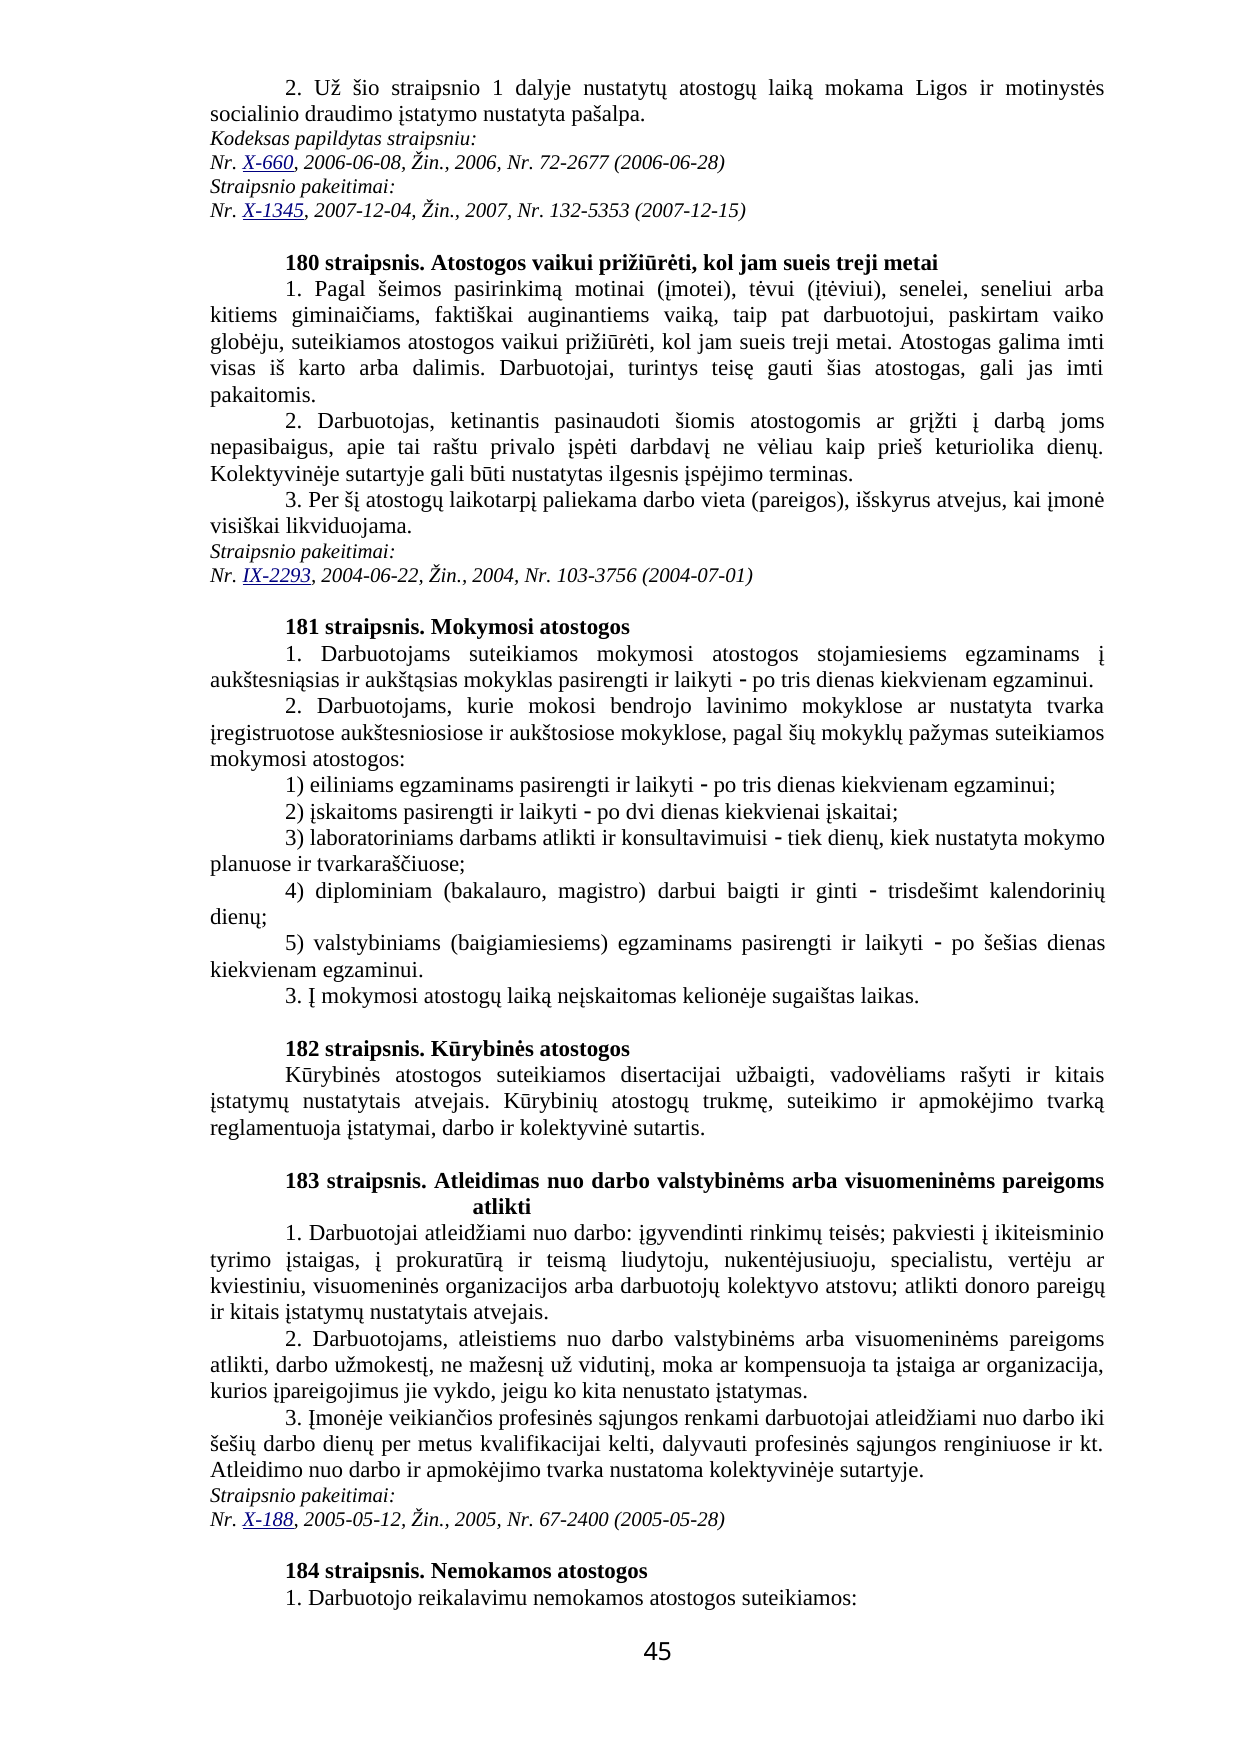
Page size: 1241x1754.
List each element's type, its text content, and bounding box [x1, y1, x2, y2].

text 184 straipsnis. Nemokamos atostogos [210, 1557, 1106, 1584]
text Nr. X-188, 2005-05-12, Žin., 2005, Nr. 67-2400 (2005-05-28) [210, 1507, 1106, 1531]
text 3. Per šį atostogų laikotarpį paliekama darbo vieta (pareigos), išskyrus atvejus, kai įmonė visiškai likviduojama. [210, 486, 1106, 539]
text 182 straipsnis. Kūrybinės atostogos [210, 1035, 1106, 1061]
text Straipsnio pakeitimai: [210, 539, 1106, 563]
text Nr. IX-2293, 2004-06-22, Žin., 2004, Nr. 103-3756 (2004-07-01) [210, 563, 1106, 587]
text 2. Už šio straipsnio 1 dalyje nustatytų atostogų laiką mokama Ligos ir motinystės socialinio draudimo įstatymo nustatyta pašalpa. [210, 73, 1106, 126]
text Nr. X-1345, 2007-12-04, Žin., 2007, Nr. 132-5353 (2007-12-15) [210, 198, 1106, 222]
text 3. Įmonėje veikiančios profesinės sąjungos renkami darbuotojai atleidžiami nuo darbo iki šešių darbo dienų per metus kvalifikacijai kelti, dalyvauti profesinės sąjungos renginiuose ir kt. Atleidimo nuo darbo ir apmokėjimo tvarka nustatoma kolektyvinėje sutartyje. [210, 1404, 1106, 1483]
text Kūrybinės atostogos suteikiamos disertacijai užbaigti, vadovėliams rašyti ir kitais įstatymų nustatytais atvejais. Kūrybinių atostogų trukmę, suteikimo ir apmokėjimo tvarką reglamentuoja įstatymai, darbo ir kolektyvinė sutartis. [210, 1061, 1106, 1140]
text 3) laboratoriniams darbams atlikti ir konsultavimuisi  tiek dienų, kiek nustatyta mokymo planuose ir tvarkaraščiuose; [210, 824, 1106, 877]
text 1. Pagal šeimos pasirinkimą motinai (įmotei), tėvui (įtėviui), senelei, seneliui arba kitiems giminaičiams, faktiškai auginantiems vaiką, taip pat darbuotojui, paskirtam vaiko globėju, suteikiamos atostogos vaikui prižiūrėti, kol jam sueis treji metai. Atostogas galima imti visas iš karto arba dalimis. Darbuotojai, turintys teisę gauti šias atostogas, gali jas imti pakaitomis. [210, 275, 1106, 407]
text 1. Darbuotojams suteikiamos mokymosi atostogos stojamiesiems egzaminams į aukštesniąsias ir aukštąsias mokyklas pasirengti ir laikyti  po tris dienas kiekvienam egzaminui. [210, 639, 1106, 692]
text 2. Darbuotojams, kurie mokosi bendrojo lavinimo mokyklose ar nustatyta tvarka įregistruotose aukštesniosiose ir aukštosiose mokyklose, pagal šių mokyklų pažymas suteikiamos mokymosi atostogos: [210, 692, 1106, 771]
text 2) įskaitoms pasirengti ir laikyti  po dvi dienas kiekvienai įskaitai; [210, 798, 1106, 824]
text 5) valstybiniams (baigiamiesiems) egzaminams pasirengti ir laikyti  po šešias dienas kiekvienam egzaminui. [210, 929, 1106, 982]
text 4) diplominiam (bakalauro, magistro) darbui baigti ir ginti  trisdešimt kalendorinių dienų; [210, 877, 1106, 929]
text 180 straipsnis. Atostogos vaikui prižiūrėti, kol jam sueis treji metai [210, 249, 1106, 275]
text 1. Darbuotojo reikalavimu nemokamos atostogos suteikiamos: [210, 1584, 1106, 1610]
text Kodeksas papildytas straipsniu: [210, 126, 1106, 150]
text Straipsnio pakeitimai: [210, 1483, 1106, 1507]
text 2. Darbuotojas, ketinantis pasinaudoti šiomis atostogomis ar grįžti į darbą joms nepasibaigus, apie tai raštu privalo įspėti darbdavį ne vėliau kaip prieš keturiolika dienų. Kolektyvinėje sutartyje gali būti nustatytas ilgesnis įspėjimo terminas. [210, 407, 1106, 486]
text Straipsnio pakeitimai: [210, 174, 1106, 198]
text 1) eiliniams egzaminams pasirengti ir laikyti  po tris dienas kiekvienam egzaminui; [210, 771, 1106, 798]
text 2. Darbuotojams, atleistiems nuo darbo valstybinėms arba visuomeninėms pareigoms atlikti, darbo užmokestį, ne mažesnį už vidutinį, moka ar kompensuoja ta įstaiga ar organizacija, kurios įpareigojimus jie vykdo, jeigu ko kita nenustato įstatymas. [210, 1325, 1106, 1404]
text Nr. X-660, 2006-06-08, Žin., 2006, Nr. 72-2677 (2006-06-28) [210, 150, 1106, 174]
text 181 straipsnis. Mokymosi atostogos [210, 613, 1106, 639]
text 183 straipsnis. Atleidimas nuo darbo valstybinėms arba visuomeninėms pareigoms atlikti [285, 1167, 1106, 1219]
text 1. Darbuotojai atleidžiami nuo darbo: įgyvendinti rinkimų teisės; pakviesti į ikiteisminio tyrimo įstaigas, į prokuratūrą ir teismą liudytoju, nukentėjusiuoju, specialistu, vertėju ar kviestiniu, visuomeninės organizacijos arba darbuotojų kolektyvo atstovu; atlikti donoro pareigų ir kitais įstatymų nustatytais atvejais. [210, 1219, 1106, 1325]
text 3. Į mokymosi atostogų laiką neįskaitomas kelionėje sugaištas laikas. [210, 982, 1106, 1008]
